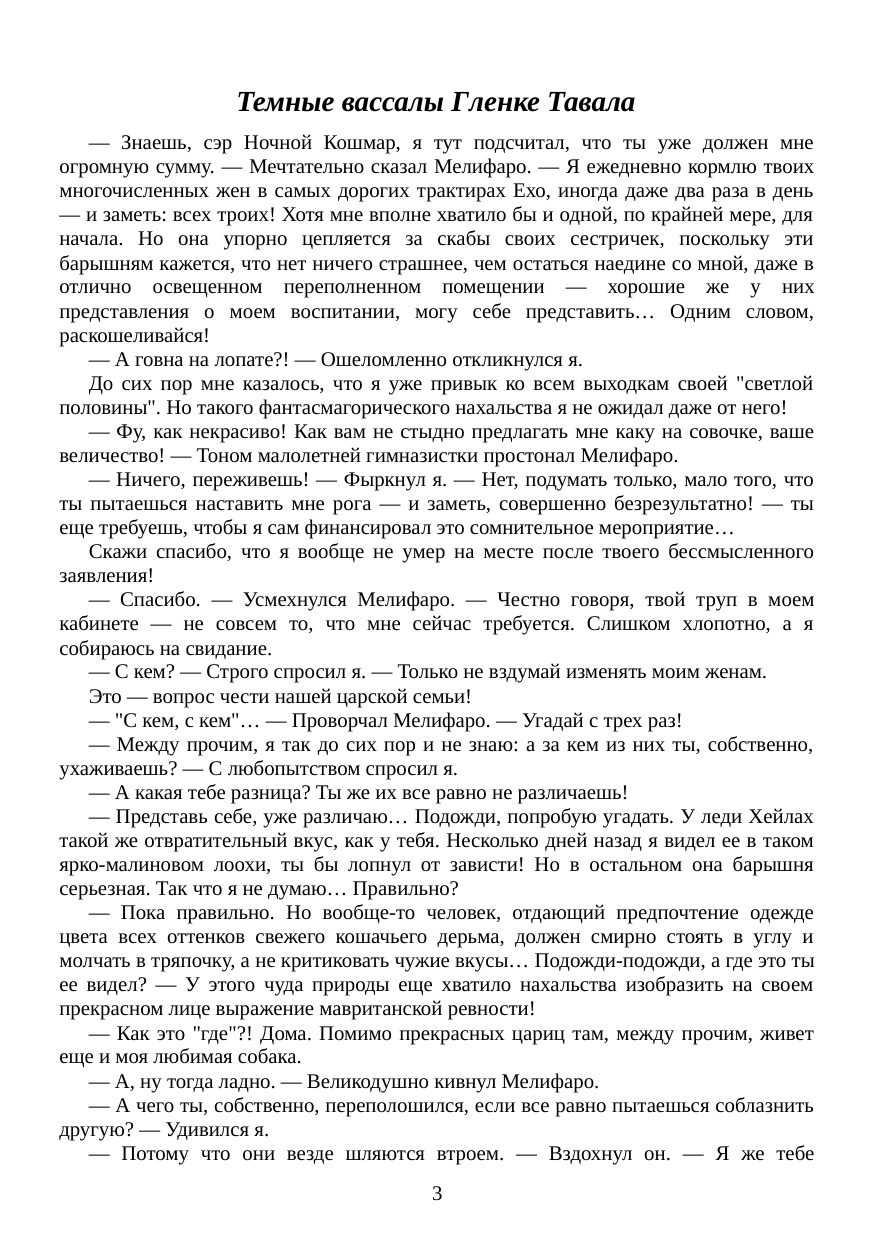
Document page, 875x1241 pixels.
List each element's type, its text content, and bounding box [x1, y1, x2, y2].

subtitle Темные вассалы Гленке Тавала [59, 84, 815, 118]
text — Фу, как некрасиво! Как вам не стыдно предлагать мне каку на совочке, ваше величество! — Тоном малолетней гимназистки простонал Мелифаро. [59, 419, 815, 467]
text — Ничего, переживешь! — Фыркнул я. — Нет, подумать только, мало того, что ты пытаешься наставить мне рога — и заметь, совершенно безрезультатно! — ты еще требуешь, чтобы я сам финансировал это сомнительное мероприятие… [59, 467, 815, 539]
text — С кем? — Строго спросил я. — Только не вздумай изменять моим женам. [59, 659, 815, 683]
text Скажи спасибо, что я вообще не умер на месте после твоего бессмысленного заявления! [59, 539, 815, 587]
text — "С кем, с кем"… — Проворчал Мелифаро. — Угадай с трех раз! [59, 708, 815, 732]
text — А говна на лопате?! — Ошеломленно откликнулся я. [59, 347, 815, 371]
text — Пока правильно. Но вообще-то человек, отдающий предпочтение одежде цвета всех оттенков свежего кошачьего дерьма, должен смирно стоять в углу и молчать в тряпочку, а не критиковать чужие вкусы… Подожди-подожди, а где это ты ее видел? — У этого чуда природы еще хватило нахальства изобразить на своем прекрасном лице выражение мавританской ревности! [59, 900, 815, 1020]
text — А чего ты, собственно, переполошился, если все равно пытаешься соблазнить другую? — Удивился я. [59, 1093, 815, 1141]
text — Как это "где"?! Дома. Помимо прекрасных цариц там, между прочим, живет еще и моя любимая собака. [59, 1020, 815, 1068]
text Это — вопрос чести нашей царской семьи! [59, 683, 815, 708]
text До сих пор мне казалось, что я уже привык ко всем выходкам своей "светлой половины". Но такого фантасмагорического нахальства я не ожидал даже от него! [59, 371, 815, 419]
text — Между прочим, я так до сих пор и не знаю: а за кем из них ты, собственно, ухаживаешь? — С любопытством спросил я. [59, 732, 815, 780]
text — А, ну тогда ладно. — Великодушно кивнул Мелифаро. [59, 1068, 815, 1093]
text — Потому что они везде шляются втроем. — Вздохнул он. — Я же тебе [59, 1141, 815, 1165]
text — Спасибо. — Усмехнулся Мелифаро. — Честно говоря, твой труп в моем кабинете — не совсем то, что мне сейчас требуется. Слишком хлопотно, а я собираюсь на свидание. [59, 587, 815, 659]
text — А какая тебе разница? Ты же их все равно не различаешь! [59, 780, 815, 804]
text — Знаешь, сэр Ночной Кошмар, я тут подсчитал, что ты уже должен мне огромную сумму. — Мечтательно сказал Мелифаро. — Я ежедневно кормлю твоих многочисленных жен в самых дорогих трактирах Ехо, иногда даже два раза в день — и заметь: всех троих! Хотя мне вполне хватило бы и одной, по крайней мере, для начала. Но она упорно цепляется за скабы своих сестричек, поскольку эти барышням кажется, что нет ничего страшнее, чем остаться наедине со мной, даже в отлично освещенном переполненном помещении — хорошие же у них представления о моем воспитании, могу себе представить… Одним словом, раскошеливайся! [59, 130, 815, 347]
text — Представь себе, уже различаю… Подожди, попробую угадать. У леди Хейлах такой же отвратительный вкус, как у тебя. Несколько дней назад я видел ее в таком ярко-малиновом лоохи, ты бы лопнул от зависти! Но в остальном она барышня серьезная. Так что я не думаю… Правильно? [59, 804, 815, 900]
